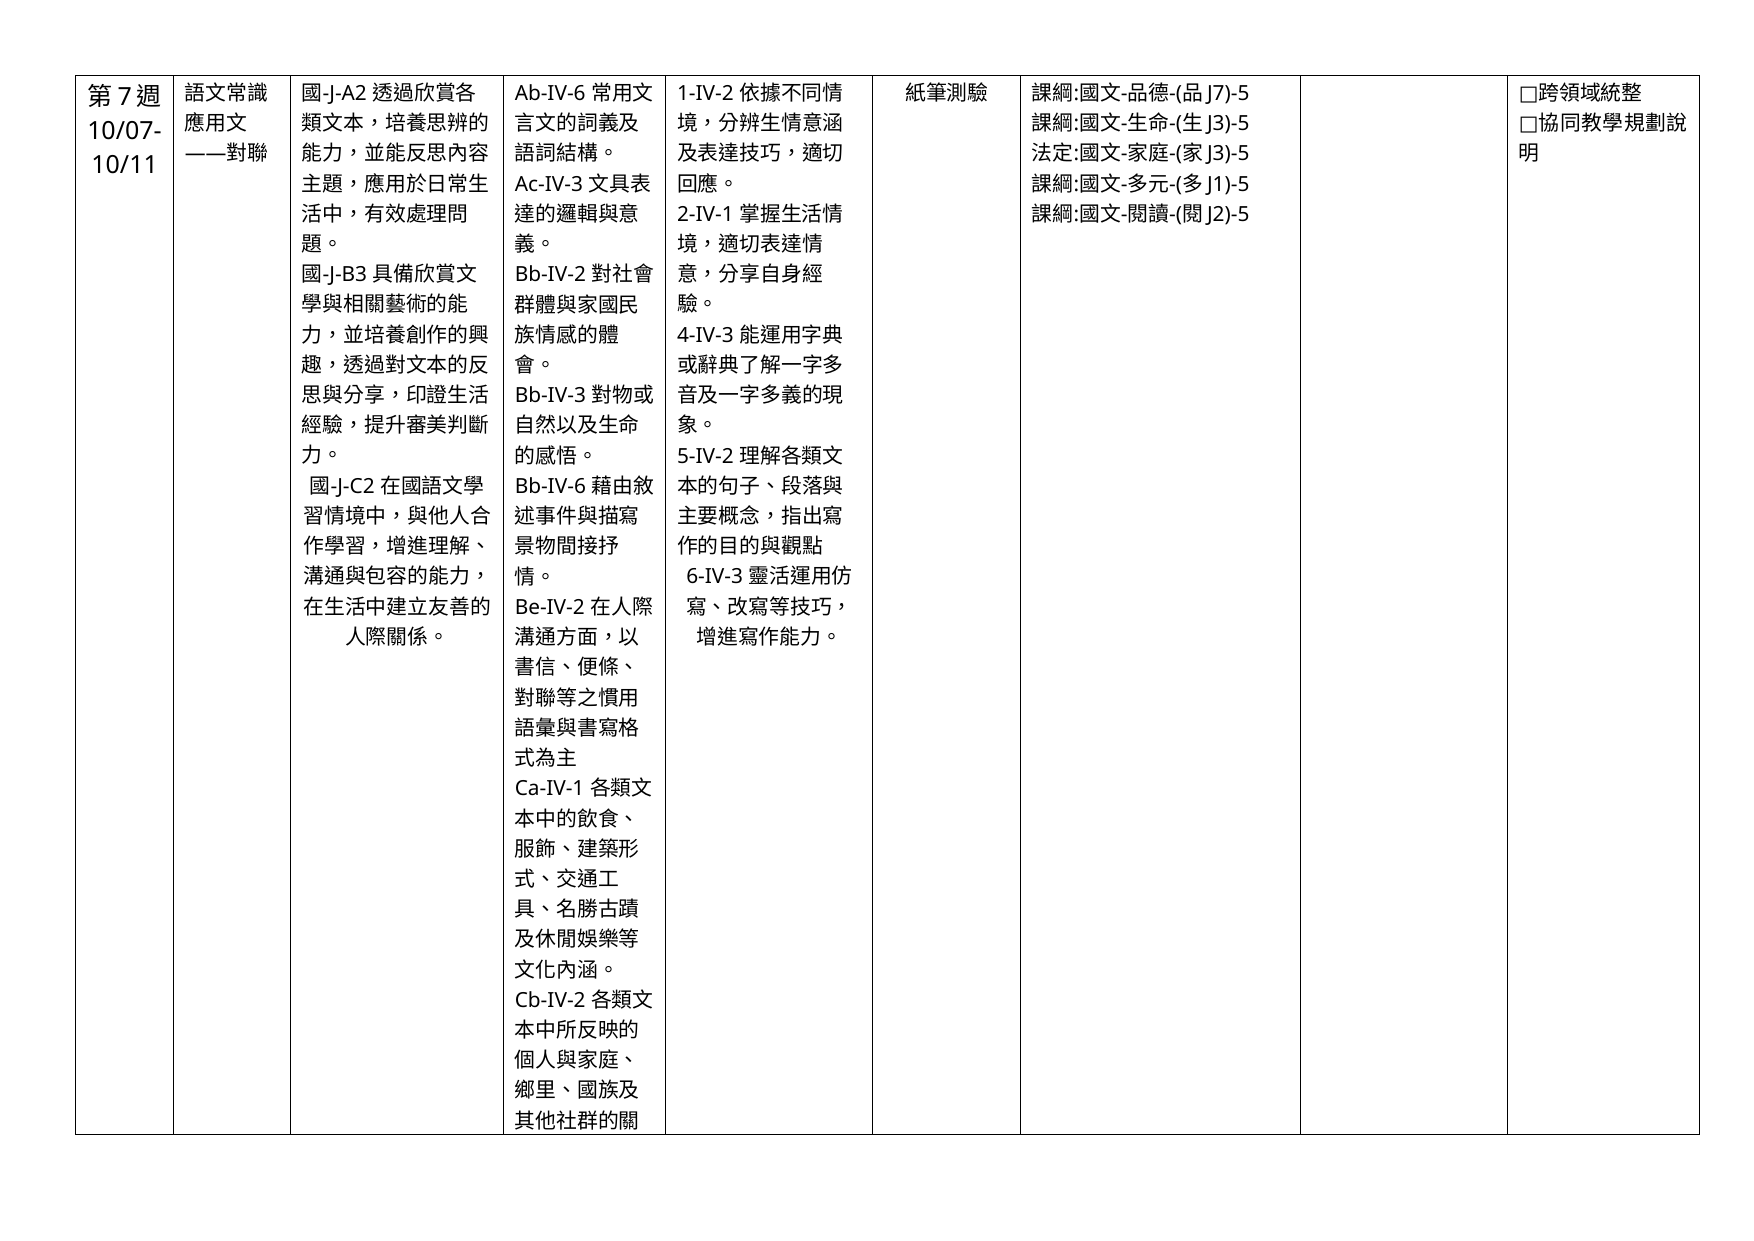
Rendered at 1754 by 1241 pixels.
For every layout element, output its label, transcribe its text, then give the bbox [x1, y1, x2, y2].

table_cell 紙筆測驗 [873, 76, 1020, 1134]
table_cell Ab-IV-6 常用文言文的詞義及語詞結構。 Ac-IV-3 文具表達的邏輯與意義。 Bb-IV-2 對社會群體與家國民族情感的體會。 Bb-IV-3 對物或自然以及生命的感悟。 Bb-IV-6 藉由敘述事件與描寫景物間接抒情。 Be-IV-2 在人際溝通方面，以書信、便條、對聯等之慣用語彙與書寫格式為主 Ca-IV-1 各類文本中的飲食、服飾、建築形式、交通工具、名勝古蹟及休閒娛樂等文化內涵。 Cb-IV-2 各類文本中所反映的個人與家庭、鄉里、國族及其他社群的關 [504, 76, 665, 1134]
table_cell □跨領域統整 □協同教學規劃說明 [1508, 76, 1699, 1134]
table_cell 1-IV-2 依據不同情境，分辨生情意涵及表達技巧，適切回應。 2-IV-1 掌握生活情境，適切表達情意，分享自身經驗。 4-IV-3 能運用字典或辭典了解一字多音及一字多義的現象。 5-IV-2 理解各類文本的句子、段落與主要概念，指出寫作的目的與觀點 6-IV-3 靈活運用仿寫、改寫等技巧，增進寫作能力。 [666, 76, 872, 1134]
table_cell 國-J-A2 透過欣賞各類文本，培養思辨的能力，並能反思內容主題，應用於日常生活中，有效處理問題。 國-J-B3 具備欣賞文學與相關藝術的能力，並培養創作的興趣，透過對文本的反思與分享，印證生活經驗，提升審美判斷力。 國-J-C2 在國語文學習情境中，與他人合作學習，增進理解、溝通與包容的能力，在生活中建立友善的人際關係。 [291, 76, 503, 1134]
table_cell [1301, 76, 1507, 1134]
table_cell 語文常識 應用文 ——對聯 [174, 76, 290, 1134]
table_cell 第7週 10/07-10/11 [76, 76, 173, 1134]
table_cell 課綱:國文-品德-(品J7)-5 課綱:國文-生命-(生J3)-5 法定:國文-家庭-(家J3)-5 課綱:國文-多元-(多J1)-5 課綱:國文-閱讀-(閱J2)-5 [1021, 76, 1300, 1134]
